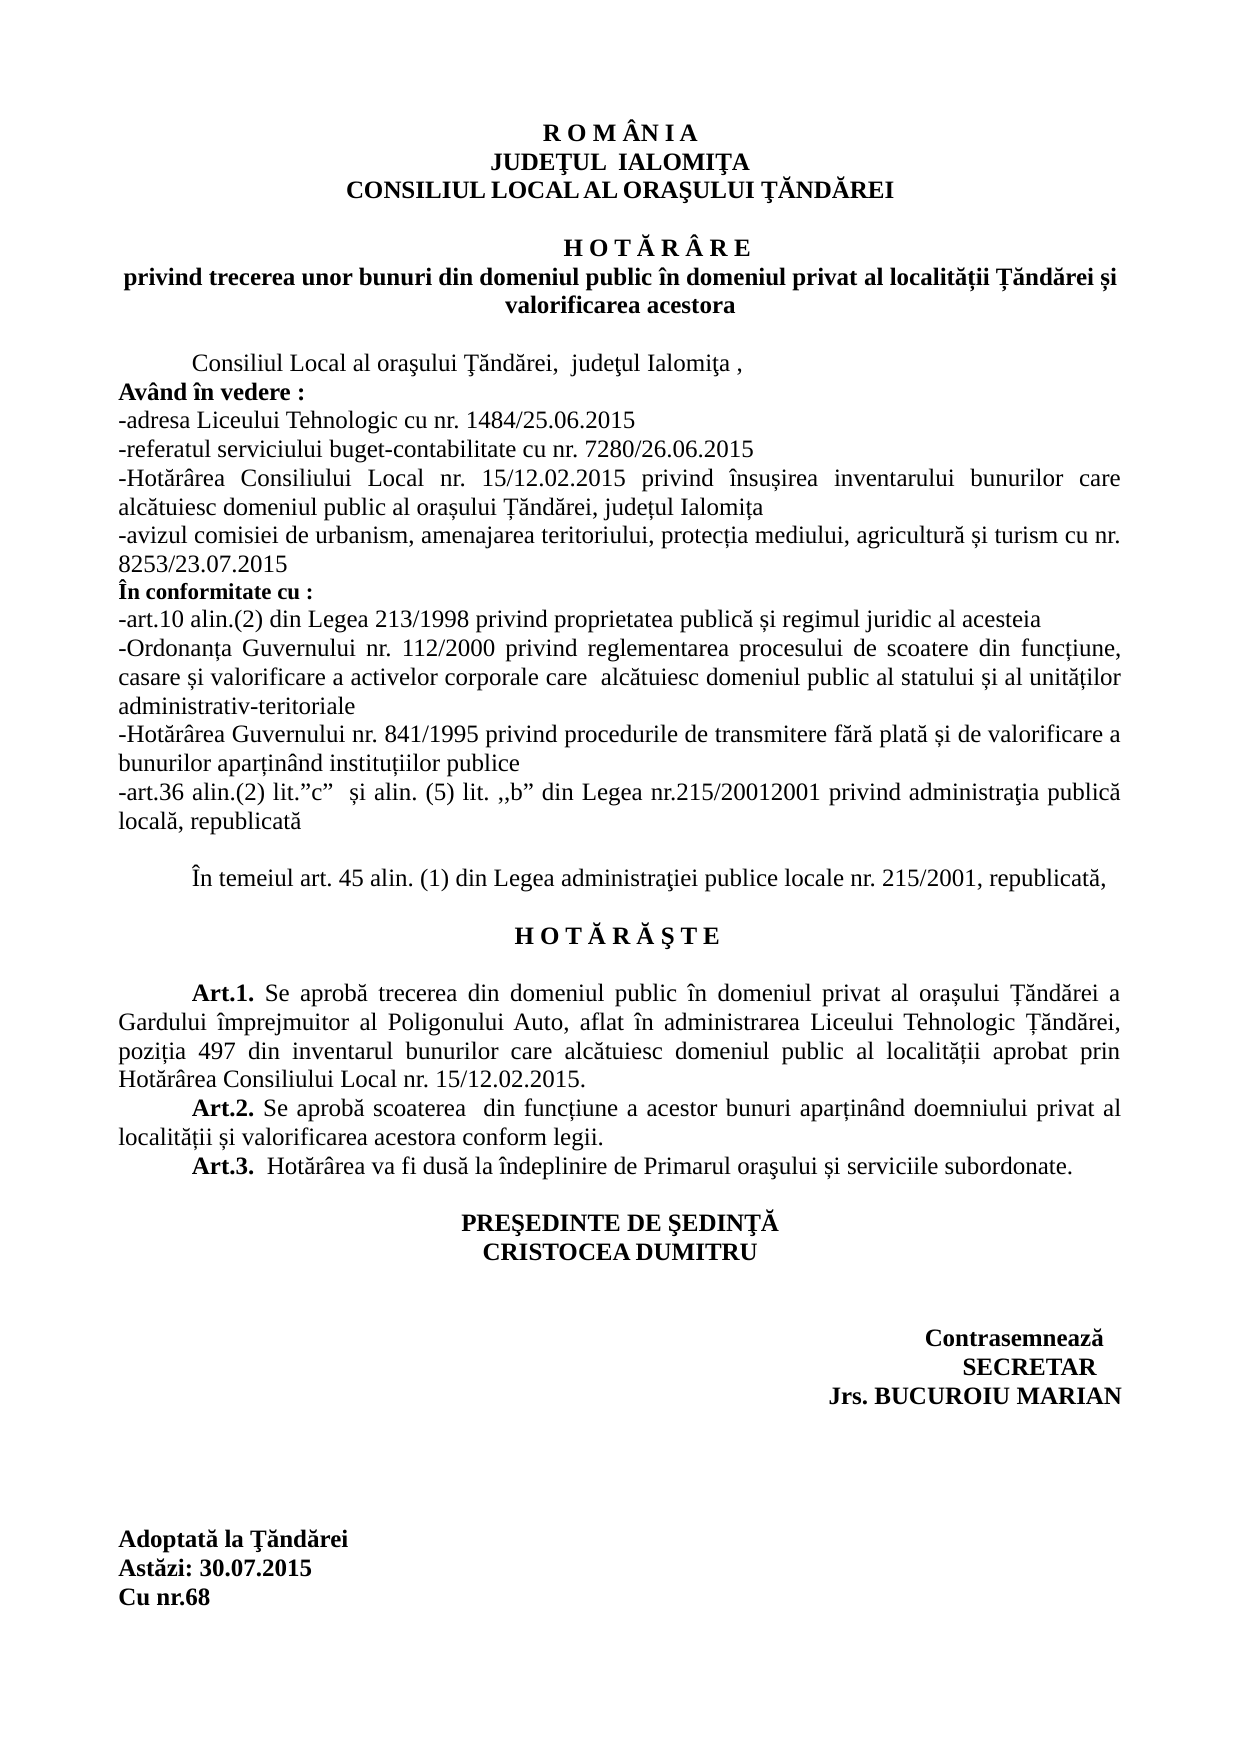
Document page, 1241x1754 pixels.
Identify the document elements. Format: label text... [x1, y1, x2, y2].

text Având în vedere : [118, 377, 1122, 406]
text Art.2. Se aprobă scoaterea din funcțiune a acestor bunuri aparținând doemniului privat al localității și valorificarea acestora conform legii. [118, 1093, 1122, 1151]
text PREŞEDINTE DE ŞEDINŢĂ [118, 1208, 1122, 1237]
text privind trecerea unor bunuri din domeniul public în domeniul privat al localității Țăndărei și valorificarea acestora [118, 262, 1122, 319]
text -adresa Liceului Tehnologic cu nr. 1484/25.06.2015 [118, 406, 1122, 434]
text Consiliul Local al oraşului Ţăndărei, judeţul Ialomiţa , [118, 348, 1122, 377]
text Adoptată la Ţăndărei [118, 1524, 1122, 1553]
text Art.1. Se aprobă trecerea din domeniul public în domeniul privat al orașului Țăndărei a Gardului împrejmuitor al Poligonului Auto, aflat în administrarea Liceului Tehnologic Țăndărei, poziția 497 din inventarul bunurilor care alcătuiesc domeniul public al localității aprobat prin Hotărârea Consiliului Local nr. 15/12.02.2015. [118, 978, 1122, 1093]
text SECRETAR [118, 1352, 1122, 1381]
text -art.10 alin.(2) din Legea 213/1998 privind proprietatea publică și regimul juridic al acesteia [118, 604, 1122, 633]
text -Ordonanța Guvernului nr. 112/2000 privind reglementarea procesului de scoatere din funcțiune, casare și valorificare a activelor corporale care alcătuiesc domeniul public al statului și al unităților administrativ-teritoriale [118, 633, 1122, 719]
text Contrasemnează [118, 1323, 1122, 1352]
text În conformitate cu : [118, 578, 1122, 604]
text Astăzi: 30.07.2015 [118, 1553, 1122, 1582]
text CRISTOCEA DUMITRU [118, 1237, 1122, 1266]
text În temeiul art. 45 alin. (1) din Legea administraţiei publice locale nr. 215/2001, republicată, [118, 863, 1122, 892]
text Jrs. BUCUROIU MARIAN [118, 1381, 1122, 1409]
text -Hotărârea Consiliului Local nr. 15/12.02.2015 privind însușirea inventarului bunurilor care alcătuiesc domeniul public al orașului Țăndărei, județul Ialomița [118, 463, 1122, 521]
text Cu nr.68 [118, 1582, 1122, 1611]
text H O T Ă R Â R E [118, 233, 1122, 262]
text -avizul comisiei de urbanism, amenajarea teritoriului, protecția mediului, agricultură și turism cu nr. 8253/23.07.2015 [118, 521, 1122, 578]
text -Hotărârea Guvernului nr. 841/1995 privind procedurile de transmitere fără plată și de valorificare a bunurilor aparținând instituțiilor publice [118, 719, 1122, 777]
text R O M ÂN I A [118, 118, 1122, 147]
text H O T Ă R Ă Ş T E [118, 921, 1122, 949]
text CONSILIUL LOCAL AL ORAŞULUI ŢĂNDĂREI [118, 176, 1122, 204]
text Art.3. Hotărârea va fi dusă la îndeplinire de Primarul oraşului și serviciile subordonate. [118, 1151, 1122, 1179]
text -art.36 alin.(2) lit.”c” și alin. (5) lit. ,,b” din Legea nr.215/20012001 privind administraţia publică locală, republicată [118, 777, 1122, 834]
text -referatul serviciului buget-contabilitate cu nr. 7280/26.06.2015 [118, 434, 1122, 463]
text JUDEŢUL IALOMIŢA [118, 147, 1122, 176]
